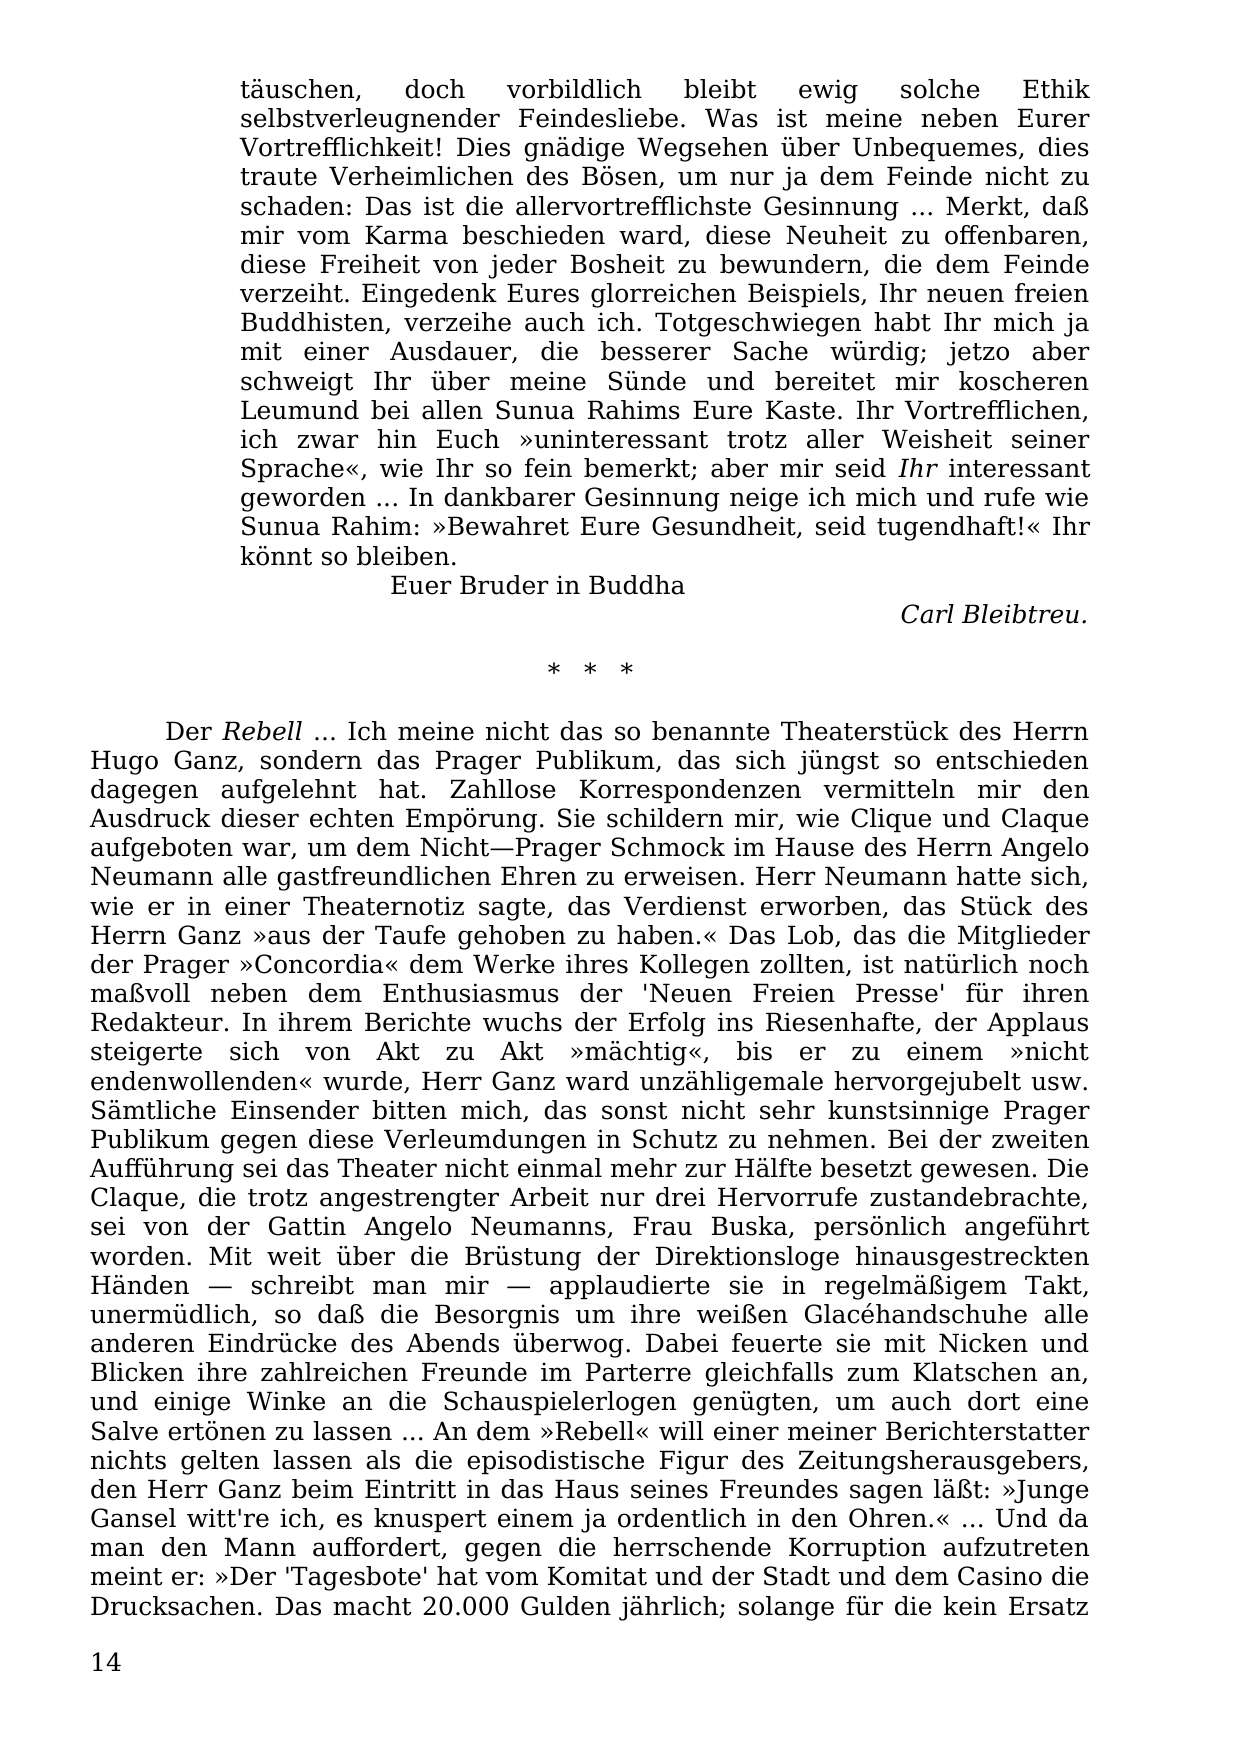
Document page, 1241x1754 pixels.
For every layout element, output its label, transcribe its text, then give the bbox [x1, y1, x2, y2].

text täuschen, doch vorbildlich bleibt ewig solche Ethik selbstverleugnender Feindesliebe. Was ist meine neben Eurer Vortrefflichkeit! Dies gnädige Wegsehen über Unbequemes, dies traute Verheimlichen des Bösen, um nur ja dem Feinde nicht zu schaden: Das ist die allervortrefflichste Gesinnung ... Merkt, daß mir vom Karma beschieden ward, diese Neuheit zu offenbaren, diese Freiheit von jeder Bosheit zu bewundern, die dem Feinde verzeiht. Eingedenk Eures glorreichen Beispiels, Ihr neuen freien Buddhisten, verzeihe auch ich. Totgeschwiegen habt Ihr mich ja mit einer Ausdauer, die besserer Sache würdig; jetzo aber schweigt Ihr über meine Sünde und bereitet mir koscheren Leumund bei allen Sunua Rahims Eure Kaste. Ihr Vortrefflichen, ich zwar hin Euch »uninteressant trotz aller Weisheit seiner Sprache«, wie Ihr so fein bemerkt; aber mir seid Ihr interessant geworden ... In dankbarer Gesinnung neige ich mich und rufe wie Sunua Rahim: »Bewahret Eure Gesundheit, seid tugendhaft!« Ihr könnt so bleiben. [240, 75, 1091, 571]
text Der Rebell ... Ich meine nicht das so benannte Theaterstück des Herrn Hugo Ganz, sondern das Prager Publikum, das sich jüngst so entschieden dagegen aufgelehnt hat. Zahllose Korrespondenzen vermitteln mir den Ausdruck dieser echten Empörung. Sie schildern mir, wie Clique und Claque aufgeboten war, um dem Nicht—Prager Schmock im Hause des Herrn Angelo Neumann alle gastfreundlichen Ehren zu erweisen. Herr Neumann hatte sich, wie er in einer Theaternotiz sagte, das Verdienst erworben, das Stück des Herrn Ganz »aus der Taufe gehoben zu haben.« Das Lob, das die Mitglieder der Prager »Concordia« dem Werke ihres Kollegen zollten, ist natürlich noch maßvoll neben dem Enthusiasmus der 'Neuen Freien Presse' für ihren Redakteur. In ihrem Berichte wuchs der Erfolg ins Riesenhafte, der Applaus steigerte sich von Akt zu Akt »mächtig«, bis er zu einem »nicht endenwollenden« wurde, Herr Ganz ward unzähligemale hervorgejubelt usw. Sämtliche Einsender bitten mich, das sonst nicht sehr kunstsinnige Prager Publikum gegen diese Verleumdungen in Schutz zu nehmen. Bei der zweiten Aufführung sei das Theater nicht einmal mehr zur Hälfte besetzt gewesen. Die Claque, die trotz angestrengter Arbeit nur drei Hervorrufe zustandebrachte, sei von der Gattin Angelo Neumanns, Frau Buska, persönlich angeführt worden. Mit weit über die Brüstung der Direktionsloge hinausgestreckten Händen — schreibt man mir — applaudierte sie in regelmäßigem Takt, unermüdlich, so daß die Besorgnis um ihre weißen Glacéhandschuhe alle anderen Eindrücke des Abends überwog. Dabei feuerte sie mit Nicken und Blicken ihre zahlreichen Freunde im Parterre gleichfalls zum Klatschen an, und einige Winke an die Schauspielerlogen genügten, um auch dort eine Salve ertönen zu lassen ... An dem »Rebell« will einer meiner Berichterstatter nichts gelten lassen als die episodistische Figur des Zeitungsherausgebers, den Herr Ganz beim Eintritt in das Haus seines Freundes sagen läßt: »Junge Gansel witt're ich, es knuspert einem ja ordentlich in den Ohren.« ... Und da man den Mann auffordert, gegen die herrschende Korruption aufzutreten meint er: »Der 'Tagesbote' hat vom Komitat und der Stadt und dem Casino die Drucksachen. Das macht 20.000 Gulden jährlich; solange für die kein Ersatz [90, 717, 1091, 1621]
text * * * [90, 658, 1091, 687]
text Carl Bleibtreu. [90, 600, 1091, 629]
text Euer Bruder in Buddha [90, 571, 1091, 600]
